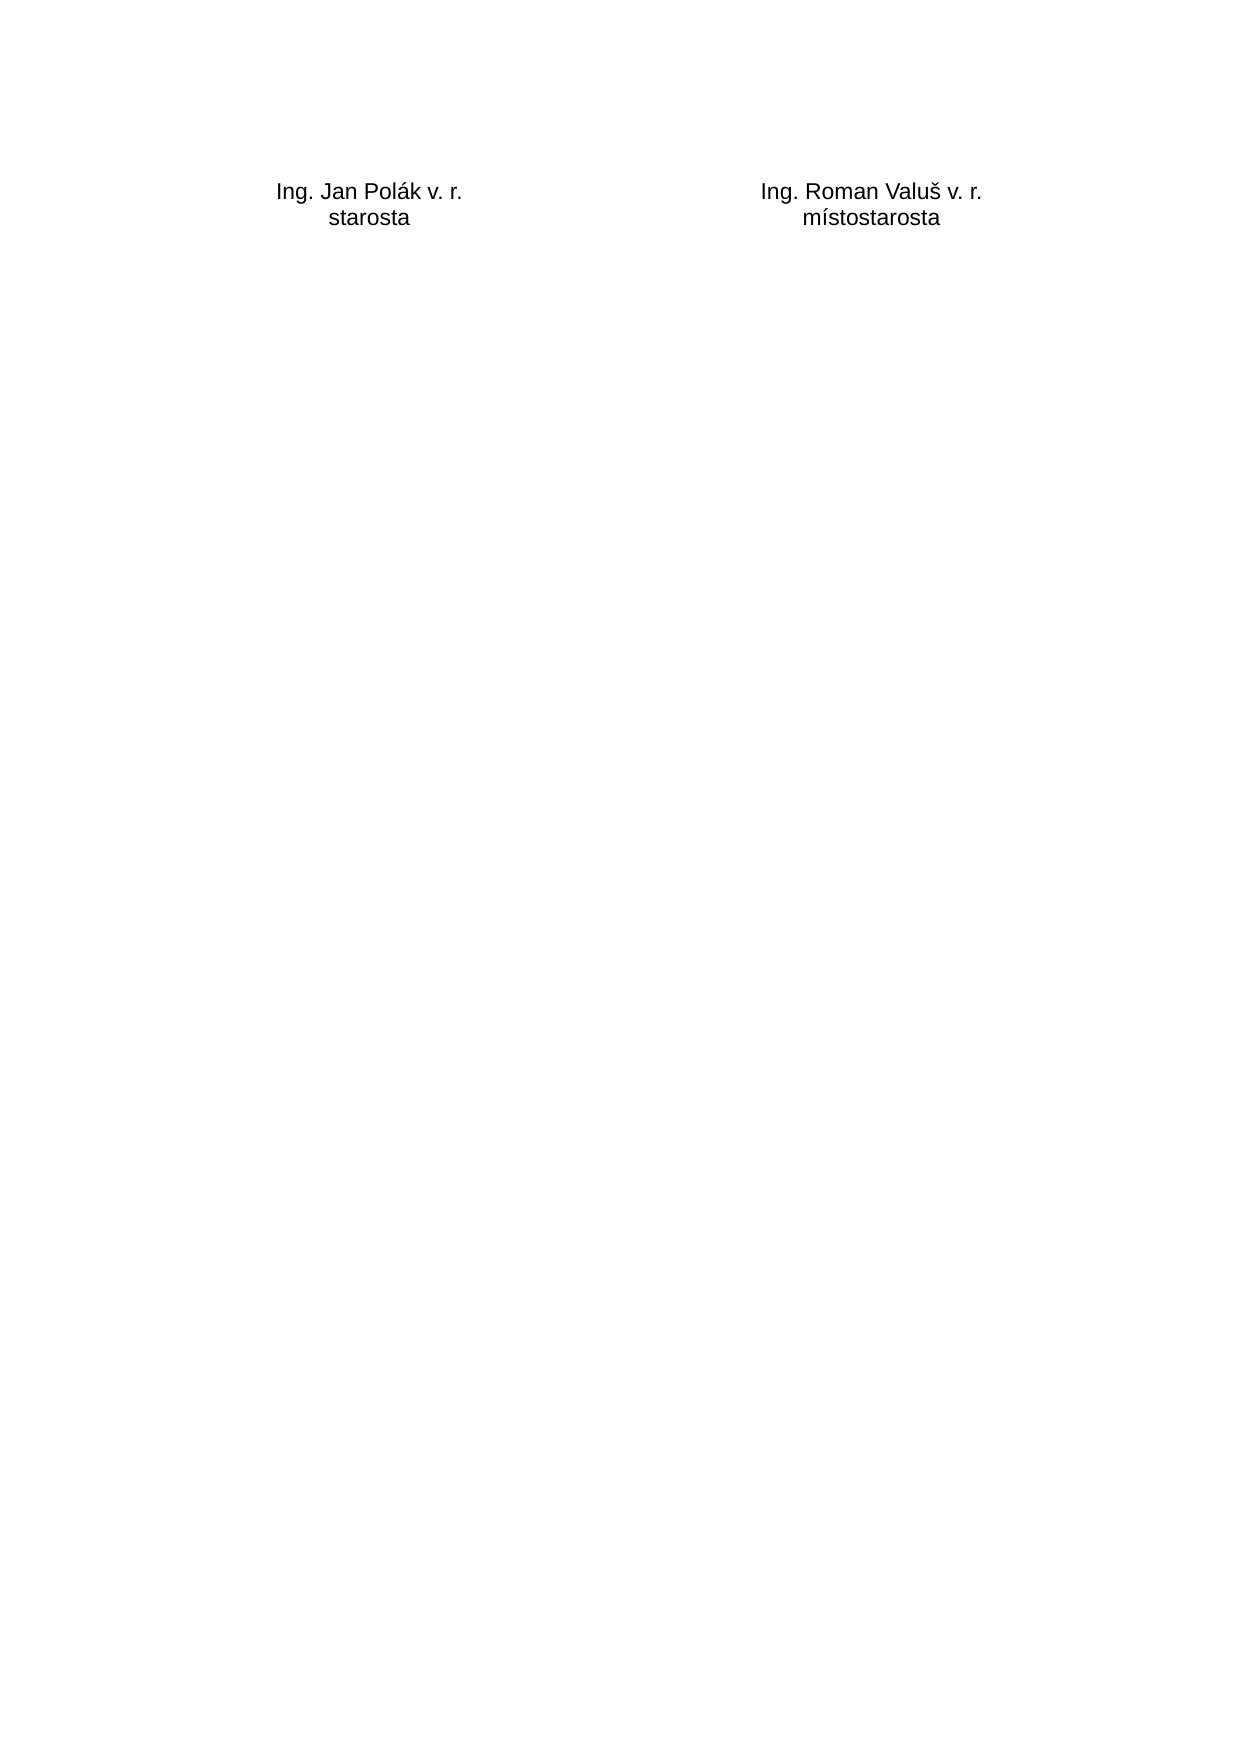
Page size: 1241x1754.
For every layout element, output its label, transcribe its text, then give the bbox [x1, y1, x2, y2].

table_cell [118, 236, 620, 354]
table_header Ing. Jan Polák v. r. starosta [118, 118, 620, 236]
table_header Ing. Roman Valuš v. r. místostarosta [620, 118, 1122, 236]
table_cell [620, 236, 1122, 354]
